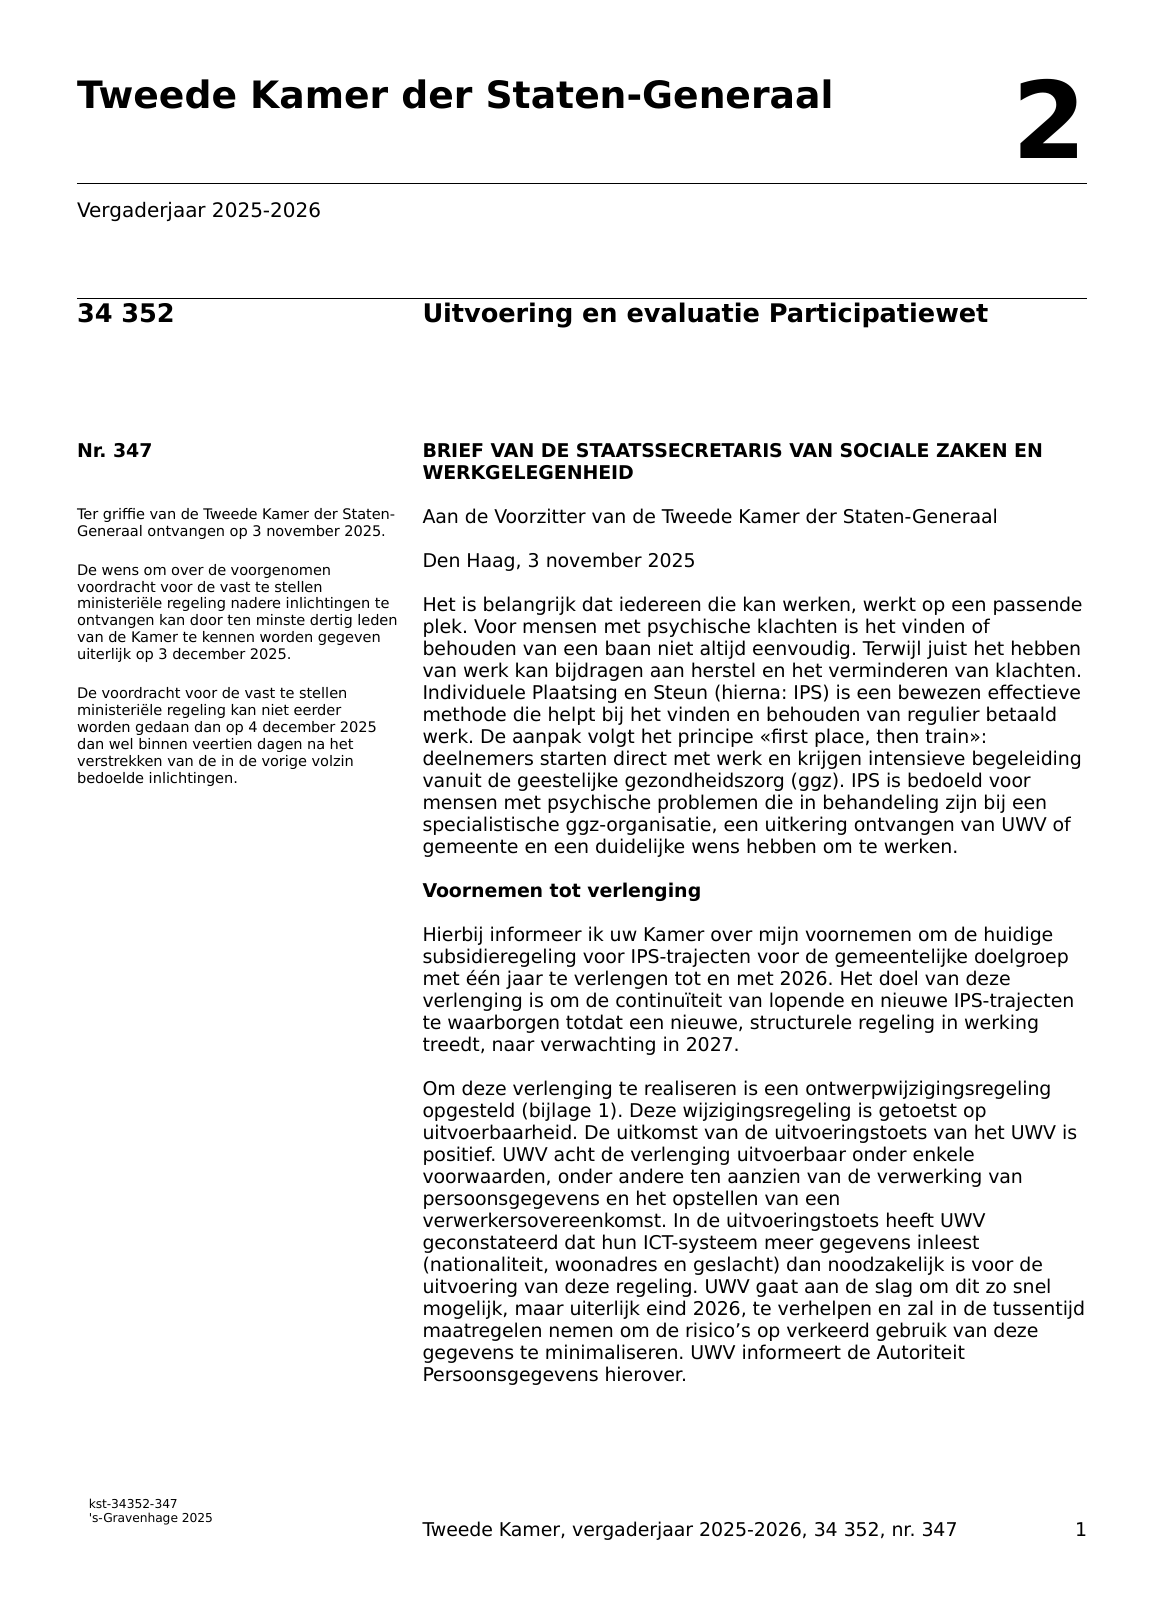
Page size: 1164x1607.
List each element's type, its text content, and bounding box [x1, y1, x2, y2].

subtitle Nr. 347 BRIEF VAN DE STAATSSECRETARIS VAN SOCIALE ZAKEN EN WERKGELEGENHEID [77, 440, 1087, 484]
table_header 2 [886, 59, 1087, 183]
text [77, 539, 399, 562]
text Den Haag, 3 november 2025 [422, 550, 1087, 572]
table_cell Vergaderjaar 2025-2026 [77, 184, 1087, 298]
subtitle 34 352 Uitvoering en evaluatie Participatiewet [77, 299, 1087, 329]
text 's-Gravenhage 2025 [88, 1511, 323, 1525]
text Aan de Voorzitter van de Tweede Kamer der Staten-Generaal [422, 506, 1087, 528]
text Hierbij informeer ik uw Kamer over mijn voornemen om de huidige subsidieregeling voor IPS-trajecten voor de gemeentelijke doelgroep met één jaar te verlengen tot en met 2026. Het doel van deze verlenging is om de continuïteit van lopende en nieuwe IPS-trajecten te waarborgen totdat een nieuwe, structurele regeling in werking treedt, naar verwachting in 2027. [422, 924, 1087, 1056]
text De wens om over de voorgenomen voordracht voor de vast te stellen ministeriële regeling nadere inlichtingen te ontvangen kan door ten minste dertig leden van de Kamer te kennen worden gegeven uiterlijk op 3 december 2025. [77, 562, 399, 663]
text Het is belangrijk dat iedereen die kan werken, werkt op een passende plek. Voor mensen met psychische klachten is het vinden of behouden van een baan niet altijd eenvoudig. Terwijl juist het hebben van werk kan bijdragen aan herstel en het verminderen van klachten. Individuele Plaatsing en Steun (hierna: IPS) is een bewezen effectieve methode die helpt bij het vinden en behouden van regulier betaald werk. De aanpak volgt het principe «first place, then train»: deelnemers starten direct met werk en krijgen intensieve begeleiding vanuit de geestelijke gezondheidszorg (ggz). IPS is bedoeld voor mensen met psychische problemen die in behandeling zijn bij een specialistische ggz-organisatie, een uitkering ontvangen van UWV of gemeente en een duidelijke wens hebben om te werken. [422, 594, 1087, 858]
subtitle Voornemen tot verlenging [422, 880, 1087, 902]
text Om deze verlenging te realiseren is een ontwerpwijzigingsregeling opgesteld (bijlage 1). Deze wijzigingsregeling is getoetst op uitvoerbaarheid. De uitkomst van de uitvoeringstoets van het UWV is positief. UWV acht de verlenging uitvoerbaar onder enkele voorwaarden, onder andere ten aanzien van de verwerking van persoonsgegevens en het opstellen van een verwerkersovereenkomst. In de uitvoeringstoets heeft UWV geconstateerd dat hun ICT-systeem meer gegevens inleest (nationaliteit, woonadres en geslacht) dan noodzakelijk is voor de uitvoering van deze regeling. UWV gaat aan de slag om dit zo snel mogelijk, maar uiterlijk eind 2026, te verhelpen en zal in de tussentijd maatregelen nemen om de risico’s op verkeerd gebruik van deze gegevens te minimaliseren. UWV informeert de Autoriteit Persoonsgegevens hierover. [422, 1078, 1087, 1386]
text De voordracht voor de vast te stellen ministeriële regeling kan niet eerder worden gedaan dan op 4 december 2025 dan wel binnen veertien dagen na het verstrekken van de in de vorige volzin bedoelde inlichtingen. [77, 685, 399, 786]
table_header Tweede Kamer der Staten-Generaal [77, 59, 886, 183]
text [77, 663, 399, 685]
text Ter griffie van de Tweede Kamer der Staten-Generaal ontvangen op 3 november 2025. [77, 506, 399, 539]
text kst-34352-347 [88, 1497, 323, 1511]
